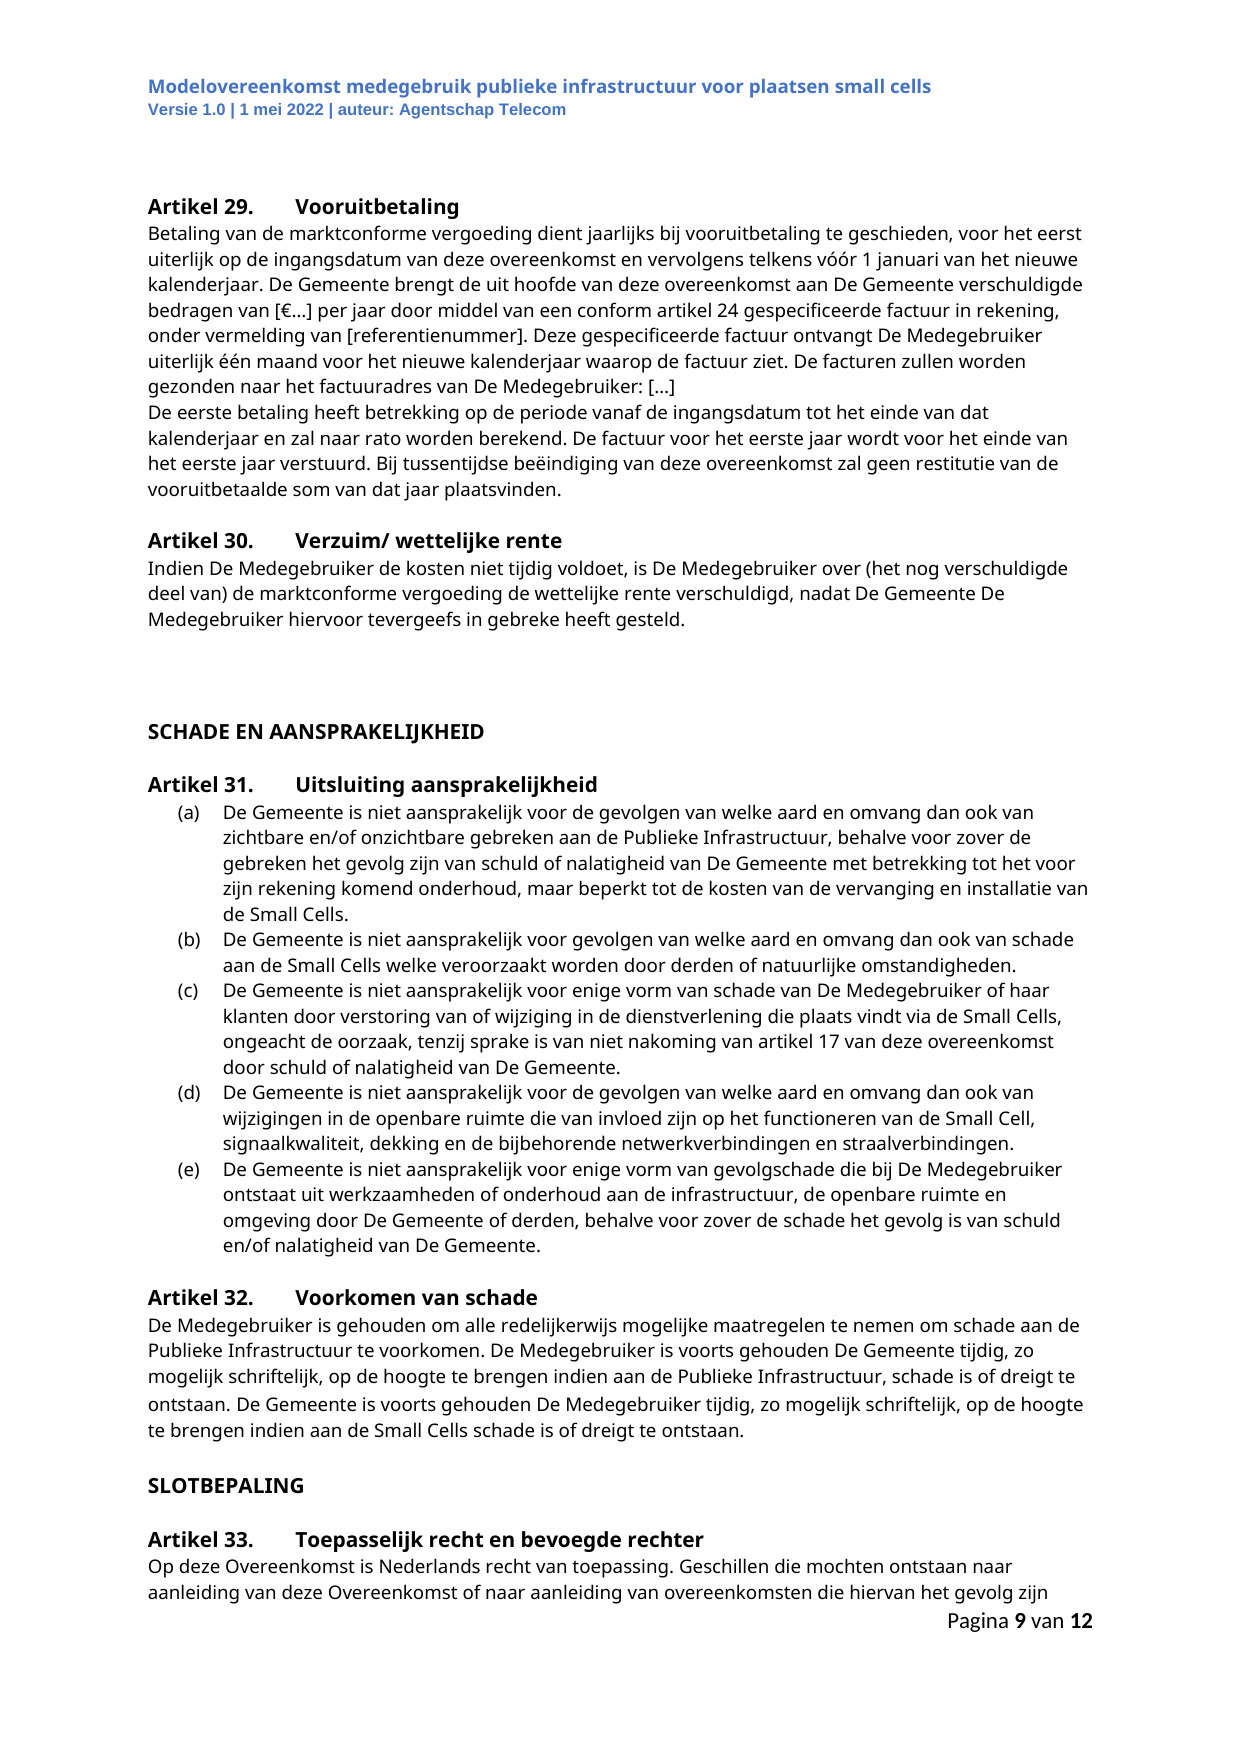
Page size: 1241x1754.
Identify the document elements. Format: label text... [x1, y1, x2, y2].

subtitle Vooruitbetaling [148, 192, 1093, 220]
text De eerste betaling heeft betrekking op de periode vanaf de ingangsdatum tot het einde van dat kalenderjaar en zal naar rato worden berekend. De factuur voor het eerste jaar wordt voor het einde van het eerste jaar verstuurd. Bij tussentijdse beëindiging van deze overeenkomst zal geen restitutie van de vooruitbetaalde som van dat jaar plaatsvinden. [148, 399, 1093, 501]
subtitle Verzuim/ wettelijke rente [148, 526, 1093, 555]
subtitle Uitsluiting aansprakelijkheid [148, 770, 1093, 799]
subtitle Voorkomen van schade [148, 1283, 1093, 1312]
subtitle De Gemeente is niet aansprakelijk voor enige vorm van gevolgschade die bij De Medegebruiker ontstaat uit werkzaamheden of onderhoud aan de infrastructuur, de openbare ruimte en omgeving door De Gemeente of derden, behalve voor zover de schade het gevolg is van schuld en/of nalatigheid van De Gemeente. [178, 1156, 1093, 1258]
subtitle De Gemeente is niet aansprakelijk voor de gevolgen van welke aard en omvang dan ook van zichtbare en/of onzichtbare gebreken aan de Publieke Infrastructuur, behalve voor zover de gebreken het gevolg zijn van schuld of nalatigheid van De Gemeente met betrekking tot het voor zijn rekening komend onderhoud, maar beperkt tot de kosten van de vervanging en installatie van de Small Cells. [178, 799, 1093, 927]
text SLOTBEPALING [148, 1472, 1093, 1500]
text Indien De Medegebruiker de kosten niet tijdig voldoet, is De Medegebruiker over (het nog verschuldigde deel van) de marktconforme vergoeding de wettelijke rente verschuldigd, nadat De Gemeente De Medegebruiker hiervoor tevergeefs in gebreke heeft gesteld. [148, 555, 1093, 632]
subtitle De Gemeente is niet aansprakelijk voor gevolgen van welke aard en omvang dan ook van schade aan de Small Cells welke veroorzaakt worden door derden of natuurlijke omstandigheden. [178, 927, 1093, 978]
subtitle De Gemeente is niet aansprakelijk voor de gevolgen van welke aard en omvang dan ook van wijzigingen in de openbare ruimte die van invloed zijn op het functioneren van de Small Cell, signaalkwaliteit, dekking en de bijbehorende netwerkverbindingen en straalverbindingen. [178, 1080, 1093, 1156]
subtitle De Gemeente is niet aansprakelijk voor enige vorm van schade van De Medegebruiker of haar klanten door verstoring van of wijziging in de dienstverlening die plaats vindt via de Small Cells, ongeacht de oorzaak, tenzij sprake is van niet nakoming van artikel 17 van deze overeenkomst door schuld of nalatigheid van De Gemeente. [178, 978, 1093, 1080]
text Op deze Overeenkomst is Nederlands recht van toepassing. Geschillen die mochten ontstaan naar aanleiding van deze Overeenkomst of naar aanleiding van overeenkomsten die hiervan het gevolg zijn [148, 1554, 1093, 1605]
text SCHADE EN AANSPRAKELIJKHEID [148, 717, 1093, 745]
subtitle Toepasselijk recht en bevoegde rechter [148, 1525, 1093, 1553]
text De Medegebruiker is gehouden om alle redelijkerwijs mogelijke maatregelen te nemen om schade aan de Publieke Infrastructuur te voorkomen. De Medegebruiker is voorts gehouden De Gemeente tijdig, zo mogelijk schriftelijk, op de hoogte te brengen indien aan de Publieke Infrastructuur, schade is of dreigt te ontstaan. De Gemeente is voorts gehouden De Medegebruiker tijdig, zo mogelijk schriftelijk, op de hoogte te brengen indien aan de Small Cells schade is of dreigt te ontstaan. [148, 1312, 1093, 1443]
text Betaling van de marktconforme vergoeding dient jaarlijks bij vooruitbetaling te geschieden, voor het eerst uiterlijk op de ingangsdatum van deze overeenkomst en vervolgens telkens vóór 1 januari van het nieuwe kalenderjaar. De Gemeente brengt de uit hoofde van deze overeenkomst aan De Gemeente verschuldigde bedragen van [€…] per jaar door middel van een conform artikel 24 gespecificeerde factuur in rekening, onder vermelding van [referentienummer]. Deze gespecificeerde factuur ontvangt De Medegebruiker uiterlijk één maand voor het nieuwe kalenderjaar waarop de factuur ziet. De facturen zullen worden gezonden naar het factuuradres van De Medegebruiker: […] [148, 221, 1093, 399]
